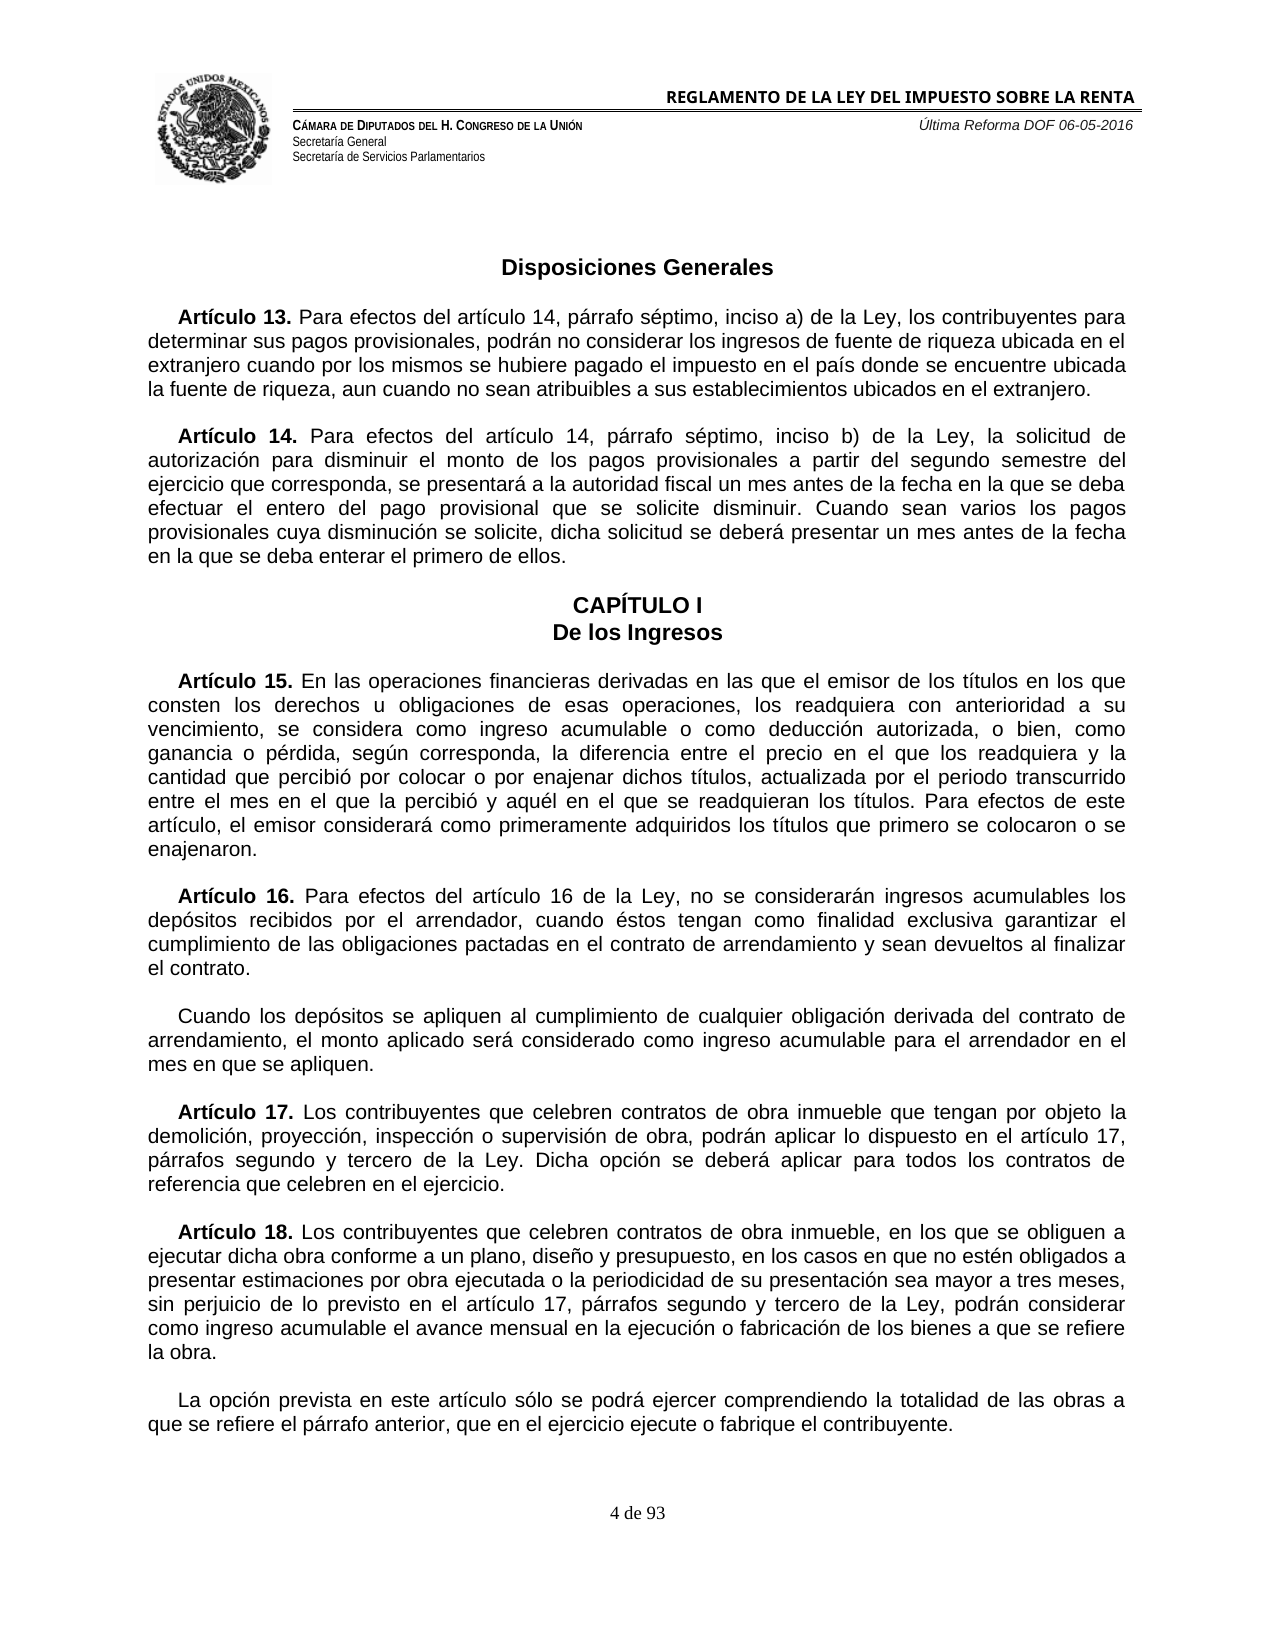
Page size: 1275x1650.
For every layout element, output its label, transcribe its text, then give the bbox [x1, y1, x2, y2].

text Disposiciones Generales [148, 254, 1127, 281]
text De los Ingresos [148, 618, 1127, 645]
text Artículo 16. Para efectos del artículo 16 de la Ley, no se considerarán ingresos acumulables los depósitos recibidos por el arrendador, cuando éstos tengan como finalidad exclusiva garantizar el cumplimiento de las obligaciones pactadas en el contrato de arrendamiento y sean devueltos al finalizar el contrato. [148, 884, 1127, 980]
text Artículo 18. Los contribuyentes que celebren contratos de obra inmueble, en los que se obliguen a ejecutar dicha obra conforme a un plano, diseño y presupuesto, en los casos en que no estén obligados a presentar estimaciones por obra ejecutada o la periodicidad de su presentación sea mayor a tres meses, sin perjuicio de lo previsto en el artículo 17, párrafos segundo y tercero de la Ley, podrán considerar como ingreso acumulable el avance mensual en la ejecución o fabricación de los bienes a que se refiere la obra. [148, 1220, 1127, 1363]
text La opción prevista en este artículo sólo se podrá ejercer comprendiendo la totalidad de las obras a que se refiere el párrafo anterior, que en el ejercicio ejecute o fabrique el contribuyente. [148, 1387, 1127, 1435]
text Artículo 15. En las operaciones financieras derivadas en las que el emisor de los títulos en los que consten los derechos u obligaciones de esas operaciones, los readquiera con anterioridad a su vencimiento, se considera como ingreso acumulable o como deducción autorizada, o bien, como ganancia o pérdida, según corresponda, la diferencia entre el precio en el que los readquiera y la cantidad que percibió por colocar o por enajenar dichos títulos, actualizada por el periodo transcurrido entre el mes en el que la percibió y aquél en el que se readquieran los títulos. Para efectos de este artículo, el emisor considerará como primeramente adquiridos los títulos que primero se colocaron o se enajenaron. [148, 669, 1127, 860]
text CAPÍTULO I [148, 592, 1127, 618]
text Cuando los depósitos se apliquen al cumplimiento de cualquier obligación derivada del contrato de arrendamiento, el monto aplicado será considerado como ingreso acumulable para el arrendador en el mes en que se apliquen. [148, 1004, 1127, 1076]
text Artículo 13. Para efectos del artículo 14, párrafo séptimo, inciso a) de la Ley, los contribuyentes para determinar sus pagos provisionales, podrán no considerar los ingresos de fuente de riqueza ubicada en el extranjero cuando por los mismos se hubiere pagado el impuesto en el país donde se encuentre ubicada la fuente de riqueza, aun cuando no sean atribuibles a sus establecimientos ubicados en el extranjero. [148, 304, 1127, 400]
text Artículo 14. Para efectos del artículo 14, párrafo séptimo, inciso b) de la Ley, la solicitud de autorización para disminuir el monto de los pagos provisionales a partir del segundo semestre del ejercicio que corresponda, se presentará a la autoridad fiscal un mes antes de la fecha en la que se deba efectuar el entero del pago provisional que se solicite disminuir. Cuando sean varios los pagos provisionales cuya disminución se solicite, dicha solicitud se deberá presentar un mes antes de la fecha en la que se deba enterar el primero de ellos. [148, 424, 1127, 568]
text Artículo 17. Los contribuyentes que celebren contratos de obra inmueble que tengan por objeto la demolición, proyección, inspección o supervisión de obra, podrán aplicar lo dispuesto en el artículo 17, párrafos segundo y tercero de la Ley. Dicha opción se deberá aplicar para todos los contratos de referencia que celebren en el ejercicio. [148, 1100, 1127, 1196]
